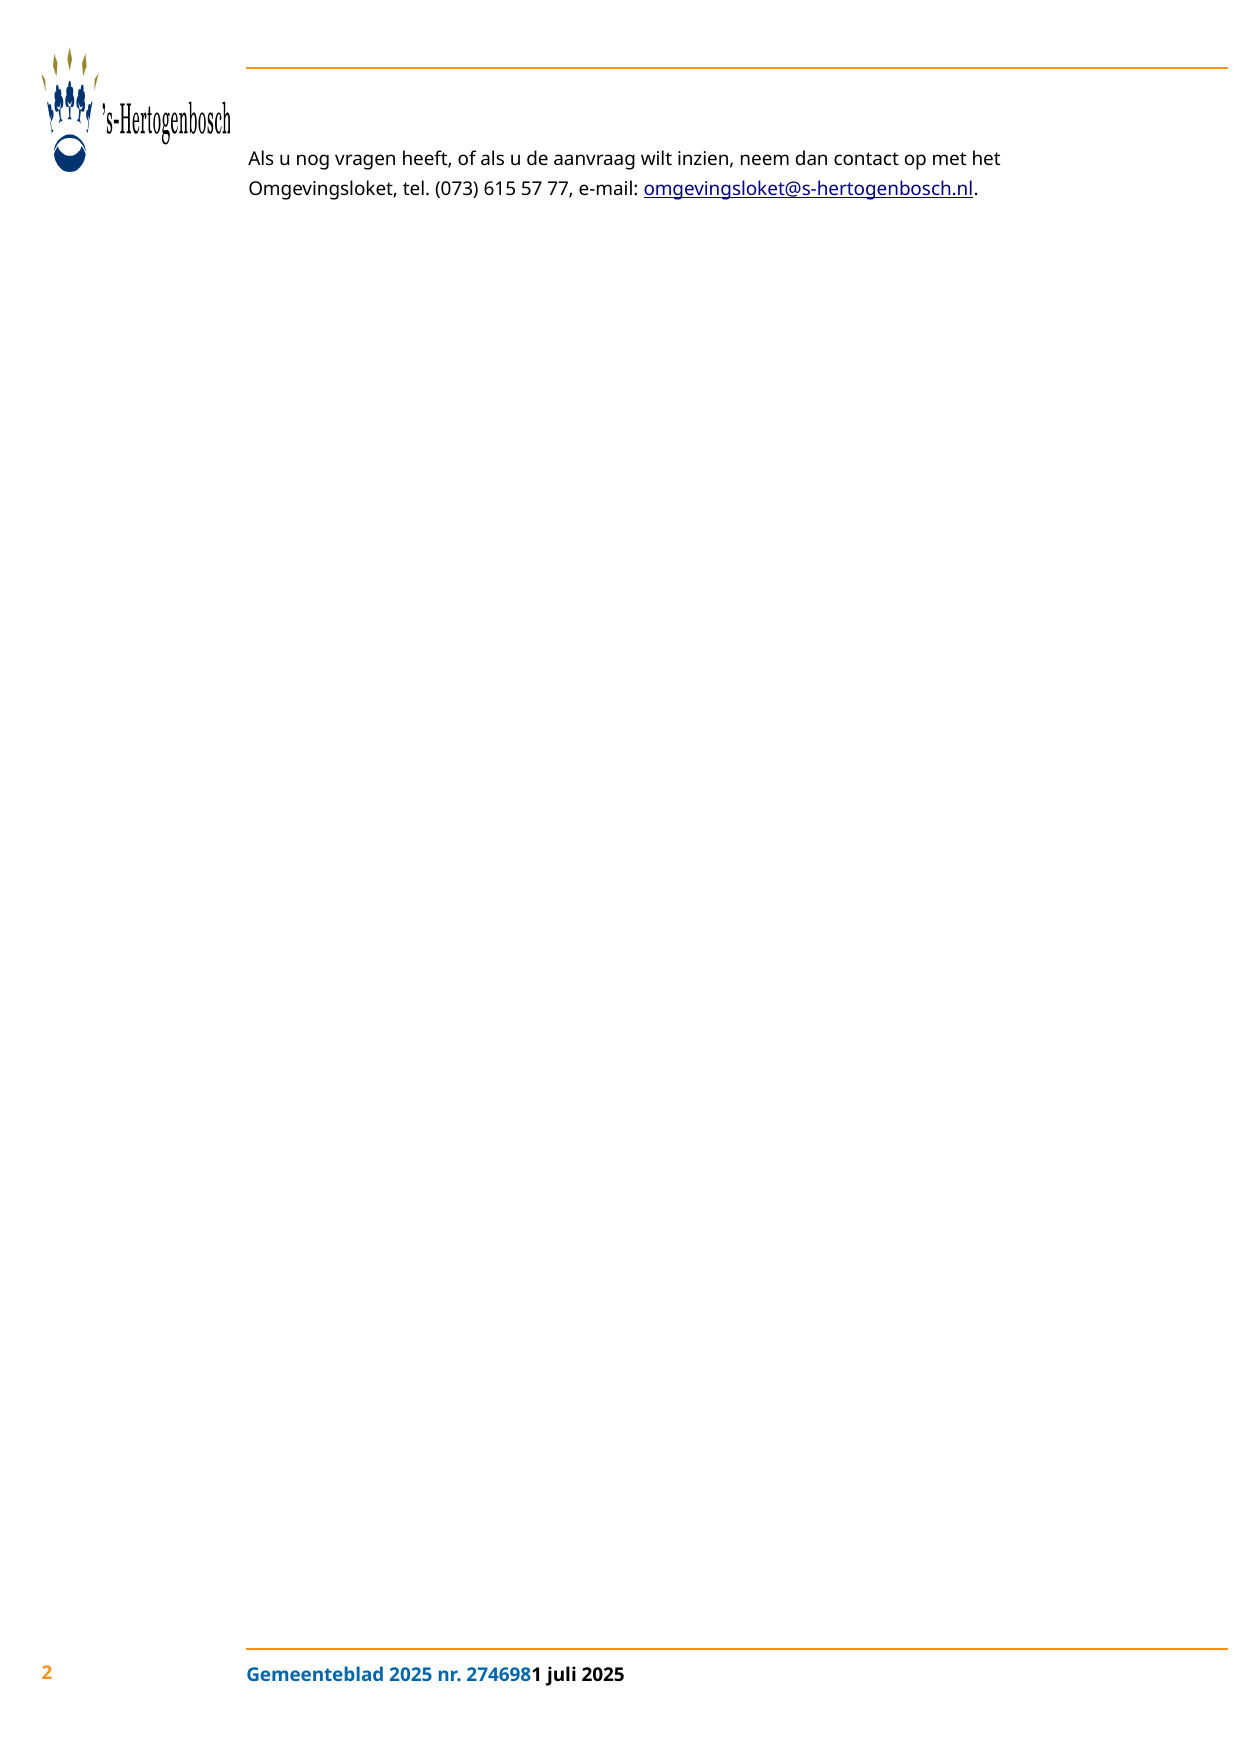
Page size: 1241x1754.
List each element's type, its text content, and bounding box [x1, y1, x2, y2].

picture [41, 47, 231, 172]
text Als u nog vragen heeft, of als u de aanvraag wilt inzien, neem dan contact op met het Omgevingsloket, tel. (073) 615 57 77, e-mail: omgevingsloket@s-hertogenbosch.nl. [248, 145, 1152, 201]
